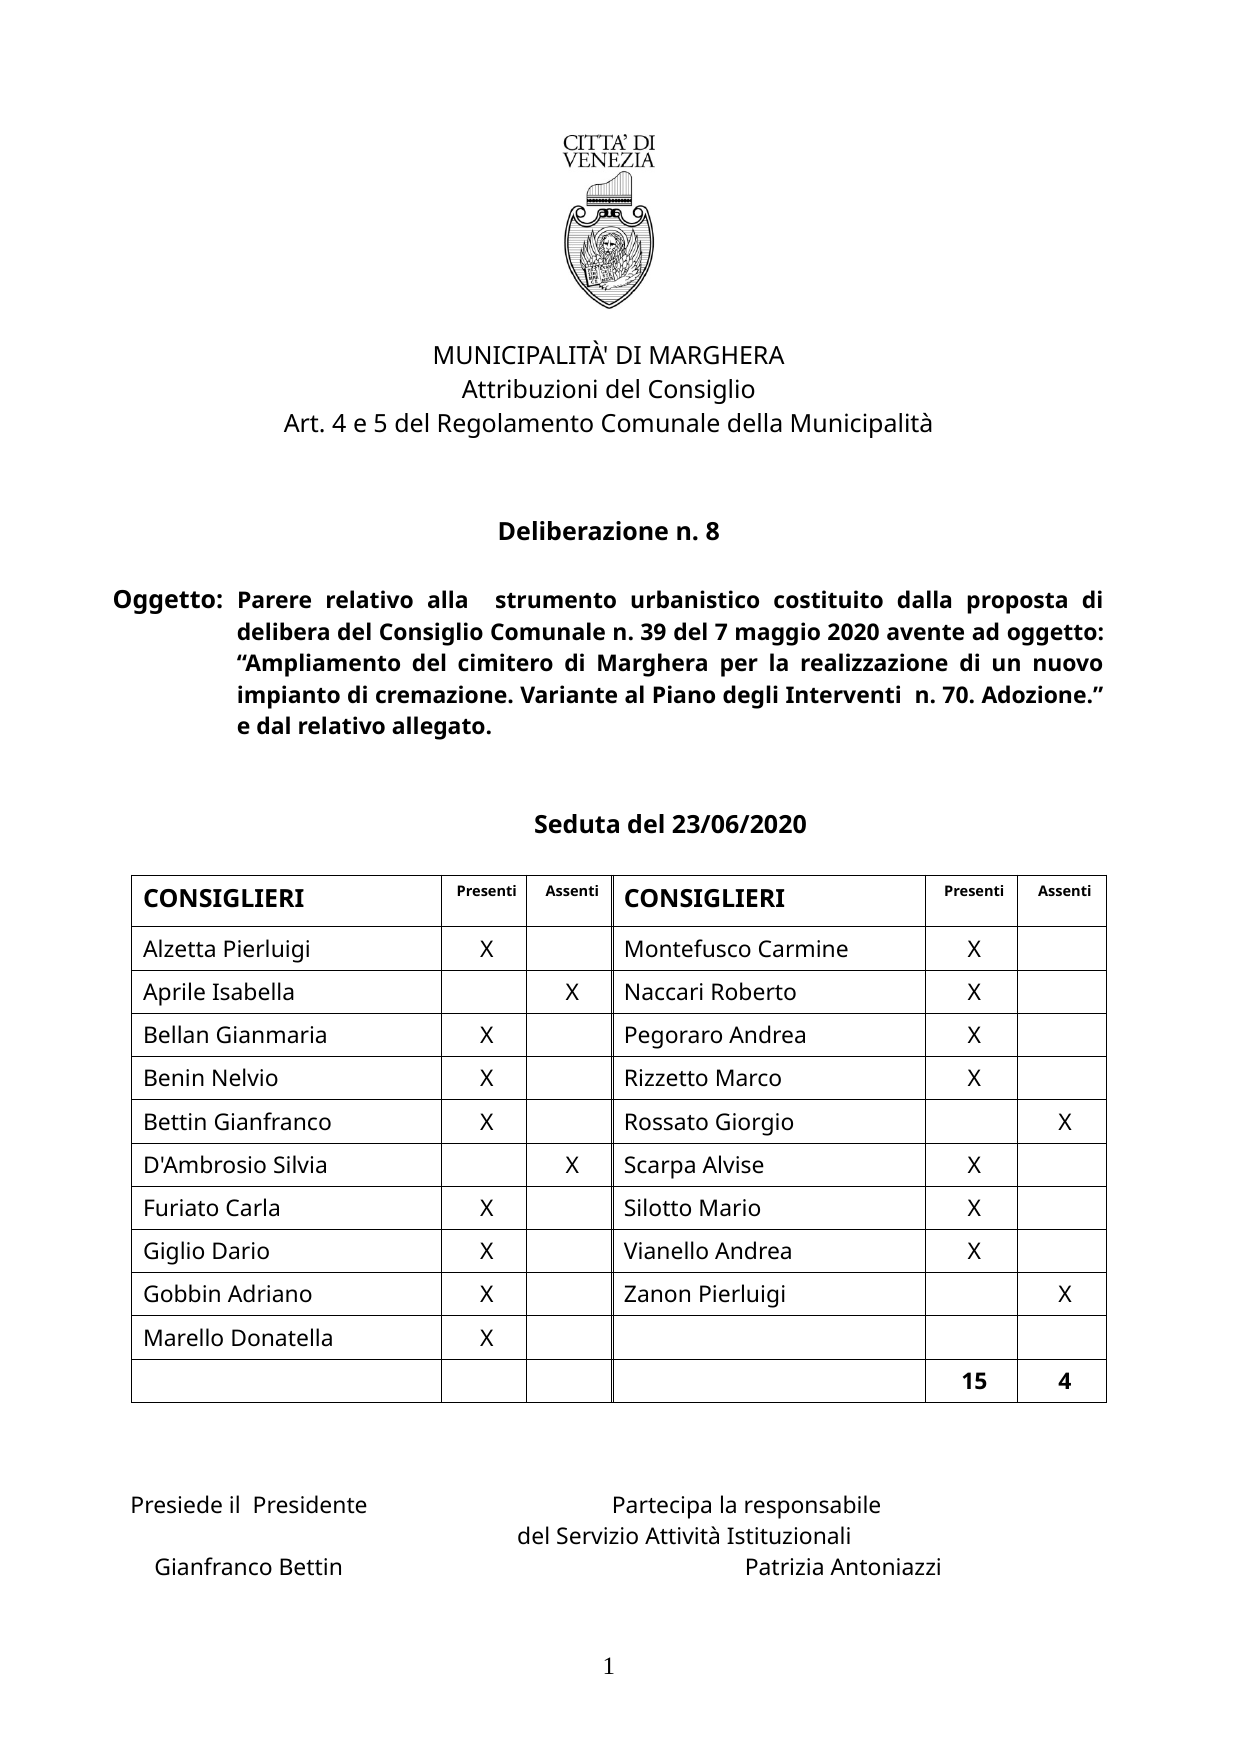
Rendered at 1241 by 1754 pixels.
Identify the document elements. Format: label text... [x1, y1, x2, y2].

table_cell [1018, 927, 1106, 969]
table_cell X [442, 1014, 526, 1056]
text Art. 4 e 5 del Regolamento Comunale della Municipalità [112, 406, 1105, 440]
table_header Assenti [1018, 876, 1106, 926]
table_cell X [926, 1144, 1017, 1186]
table_cell 15 [926, 1360, 1017, 1402]
table_cell Benin Nelvio [132, 1057, 441, 1099]
table_header Presenti [926, 876, 1017, 926]
table_cell X [442, 1273, 526, 1315]
text Deliberazione n. 8 [112, 514, 1105, 548]
table_cell [527, 1230, 611, 1272]
table_cell [527, 1316, 611, 1358]
table_cell X [442, 1057, 526, 1099]
table_cell Scarpa Alvise [614, 1144, 925, 1186]
text Gianfranco Bettin Patrizia Antoniazzi [112, 1551, 1105, 1582]
table_cell [926, 1316, 1017, 1358]
table_cell Vianello Andrea [614, 1230, 925, 1272]
table_cell Zanon Pierluigi [614, 1273, 925, 1315]
table_cell [1018, 971, 1106, 1013]
table_cell [614, 1316, 925, 1358]
table_cell Marello Donatella [132, 1316, 441, 1358]
table_cell [926, 1100, 1017, 1142]
table_cell [527, 927, 611, 969]
table_cell [1018, 1230, 1106, 1272]
table_cell Aprile Isabella [132, 971, 441, 1013]
table_cell [527, 1360, 611, 1402]
table_cell [1018, 1144, 1106, 1186]
table_cell [527, 1187, 611, 1229]
text MUNICIPALITÀ' DI MARGHERA [112, 338, 1105, 372]
table_cell X [442, 1230, 526, 1272]
table_cell [527, 1014, 611, 1056]
table_cell X [926, 971, 1017, 1013]
table_cell Giglio Dario [132, 1230, 441, 1272]
table_cell Pegoraro Andrea [614, 1014, 925, 1056]
table_header Presenti [442, 876, 526, 926]
table_cell [527, 1100, 611, 1142]
table_cell X [926, 1230, 1017, 1272]
table_cell X [527, 1144, 611, 1186]
table_cell X [442, 1187, 526, 1229]
table_cell [527, 1273, 611, 1315]
table_cell X [442, 927, 526, 969]
table_cell X [926, 927, 1017, 969]
table_cell Furiato Carla [132, 1187, 441, 1229]
table_cell X [926, 1057, 1017, 1099]
table_cell Alzetta Pierluigi [132, 927, 441, 969]
table_cell Gobbin Adriano [132, 1273, 441, 1315]
table_cell Rossato Giorgio [614, 1100, 925, 1142]
table_cell X [527, 971, 611, 1013]
table_cell 4 [1018, 1360, 1106, 1402]
table_cell [442, 971, 526, 1013]
text del Servizio Attività Istituzionali [112, 1520, 1105, 1551]
text Presiede il Presidente Partecipa la responsabile [112, 1488, 1105, 1520]
table_cell Bellan Gianmaria [132, 1014, 441, 1056]
text Attribuzioni del Consiglio [112, 372, 1105, 406]
table_cell [442, 1144, 526, 1186]
table_cell Rizzetto Marco [614, 1057, 925, 1099]
table_cell [1018, 1316, 1106, 1358]
table_cell [1018, 1014, 1106, 1056]
text Seduta del 23/06/2020 [112, 806, 1105, 840]
table_cell D'Ambrosio Silvia [132, 1144, 441, 1186]
table_cell X [1018, 1100, 1106, 1142]
table_cell X [926, 1014, 1017, 1056]
table_header Assenti [527, 876, 611, 926]
table_cell Bettin Gianfranco [132, 1100, 441, 1142]
table_cell [1018, 1057, 1106, 1099]
table_cell [926, 1273, 1017, 1315]
table_cell [132, 1360, 441, 1402]
table_header CONSIGLIERI [132, 876, 441, 926]
table_cell [1018, 1187, 1106, 1229]
table_cell X [442, 1100, 526, 1142]
picture [562, 134, 655, 309]
table_cell X [926, 1187, 1017, 1229]
table_cell X [442, 1316, 526, 1358]
table_cell [614, 1360, 925, 1402]
table_cell Montefusco Carmine [614, 927, 925, 969]
table_cell [527, 1057, 611, 1099]
text Oggetto: Parere relativo alla strumento urbanistico costituito dalla proposta di delibera del Consiglio Comunale n. 39 del 7 maggio 2020 avente ad oggetto: “Ampliamento del cimitero di Marghera per la realizzazione di un nuovo impianto di cremazione. Variante al Piano degli Interventi n. 70. Adozione.” e dal relativo allegato. [112, 582, 1105, 741]
table_header CONSIGLIERI [614, 876, 925, 926]
table_cell Silotto Mario [614, 1187, 925, 1229]
table_cell Naccari Roberto [614, 971, 925, 1013]
table_cell X [1018, 1273, 1106, 1315]
table_cell [442, 1360, 526, 1402]
